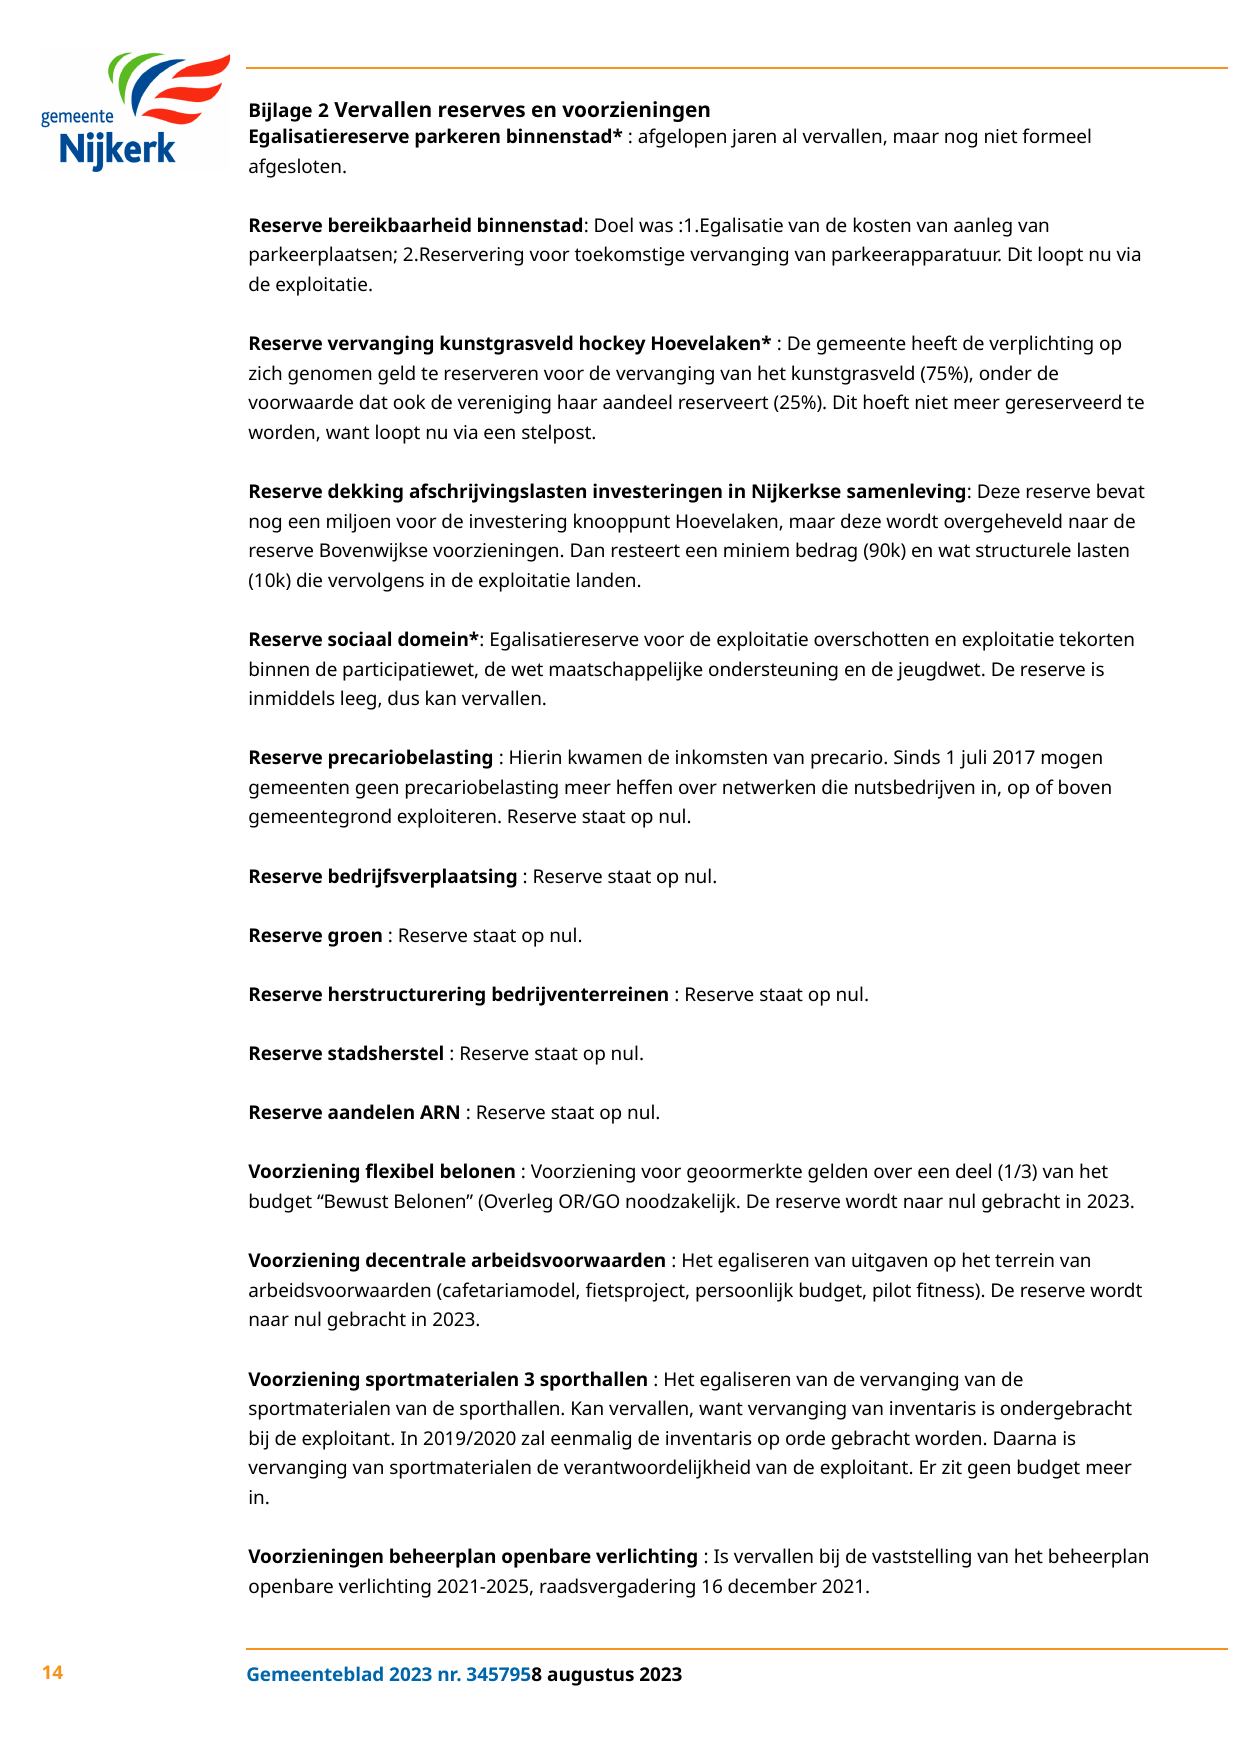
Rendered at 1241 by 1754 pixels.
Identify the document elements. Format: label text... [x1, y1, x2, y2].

text Reserve bereikbaarheid binnenstad: Doel was :1.Egalisatie van de kosten van aanleg van parkeerplaatsen; 2.Reservering voor toekomstige vervanging van parkeerapparatuur. Dit loopt nu via de exploitatie. [248, 212, 1152, 297]
picture [41, 47, 231, 172]
text Reserve herstructurering bedrijventerreinen : Reserve staat op nul. [248, 981, 1152, 1007]
text Reserve groen : Reserve staat op nul. [248, 922, 1152, 948]
text Voorzieningen beheerplan openbare verlichting : Is vervallen bij de vaststelling van het beheerplan openbare verlichting 2021-2025, raadsvergadering 16 december 2021. [248, 1543, 1152, 1599]
text Reserve stadsherstel : Reserve staat op nul. [248, 1040, 1152, 1066]
text Reserve bedrijfsverplaatsing : Reserve staat op nul. [248, 863, 1152, 889]
text Reserve vervanging kunstgrasveld hockey Hoevelaken* : De gemeente heeft de verplichting op zich genomen geld te reserveren voor de vervanging van het kunstgrasveld (75%), onder de voorwaarde dat ook de vereniging haar aandeel reserveert (25%). Dit hoeft niet meer gereserveerd te worden, want loopt nu via een stelpost. [248, 330, 1152, 445]
text Reserve precariobelasting : Hierin kwamen de inkomsten van precario. Sinds 1 juli 2017 mogen gemeenten geen precariobelasting meer heffen over netwerken die nutsbedrijven in, op of boven gemeentegrond exploiteren. Reserve staat op nul. [248, 744, 1152, 829]
text Voorziening flexibel belonen : Voorziening voor geoormerkte gelden over een deel (1/3) van het budget “Bewust Belonen” (Overleg OR/GO noodzakelijk. De reserve wordt naar nul gebracht in 2023. [248, 1159, 1152, 1214]
text Voorziening sportmaterialen 3 sporthallen : Het egaliseren van de vervanging van de sportmaterialen van de sporthallen. Kan vervallen, want vervanging van inventaris is ondergebracht bij de exploitant. In 2019/2020 zal eenmalig de inventaris op orde gebracht worden. Daarna is vervanging van sportmaterialen de verantwoordelijkheid van de exploitant. Er zit geen budget meer in. [248, 1366, 1152, 1510]
text Reserve aandelen ARN : Reserve staat op nul. [248, 1099, 1152, 1125]
text Voorziening decentrale arbeidsvoorwaarden : Het egaliseren van uitgaven op het terrein van arbeidsvoorwaarden (cafetariamodel, fietsproject, persoonlijk budget, pilot fitness). De reserve wordt naar nul gebracht in 2023. [248, 1247, 1152, 1332]
text Egalisatiereserve parkeren binnenstad* : afgelopen jaren al vervallen, maar nog niet formeel afgesloten. [248, 123, 1152, 179]
text Bijlage 2 Vervallen reserves en voorzieningen [248, 95, 1152, 123]
text Reserve dekking afschrijvingslasten investeringen in Nijkerkse samenleving: Deze reserve bevat nog een miljoen voor de investering knooppunt Hoevelaken, maar deze wordt overgeheveld naar de reserve Bovenwijkse voorzieningen. Dan resteert een miniem bedrag (90k) en wat structurele lasten (10k) die vervolgens in de exploitatie landen. [248, 478, 1152, 593]
text Reserve sociaal domein*: Egalisatiereserve voor de exploitatie overschotten en exploitatie tekorten binnen de participatiewet, de wet maatschappelijke ondersteuning en de jeugdwet. De reserve is inmiddels leeg, dus kan vervallen. [248, 626, 1152, 711]
